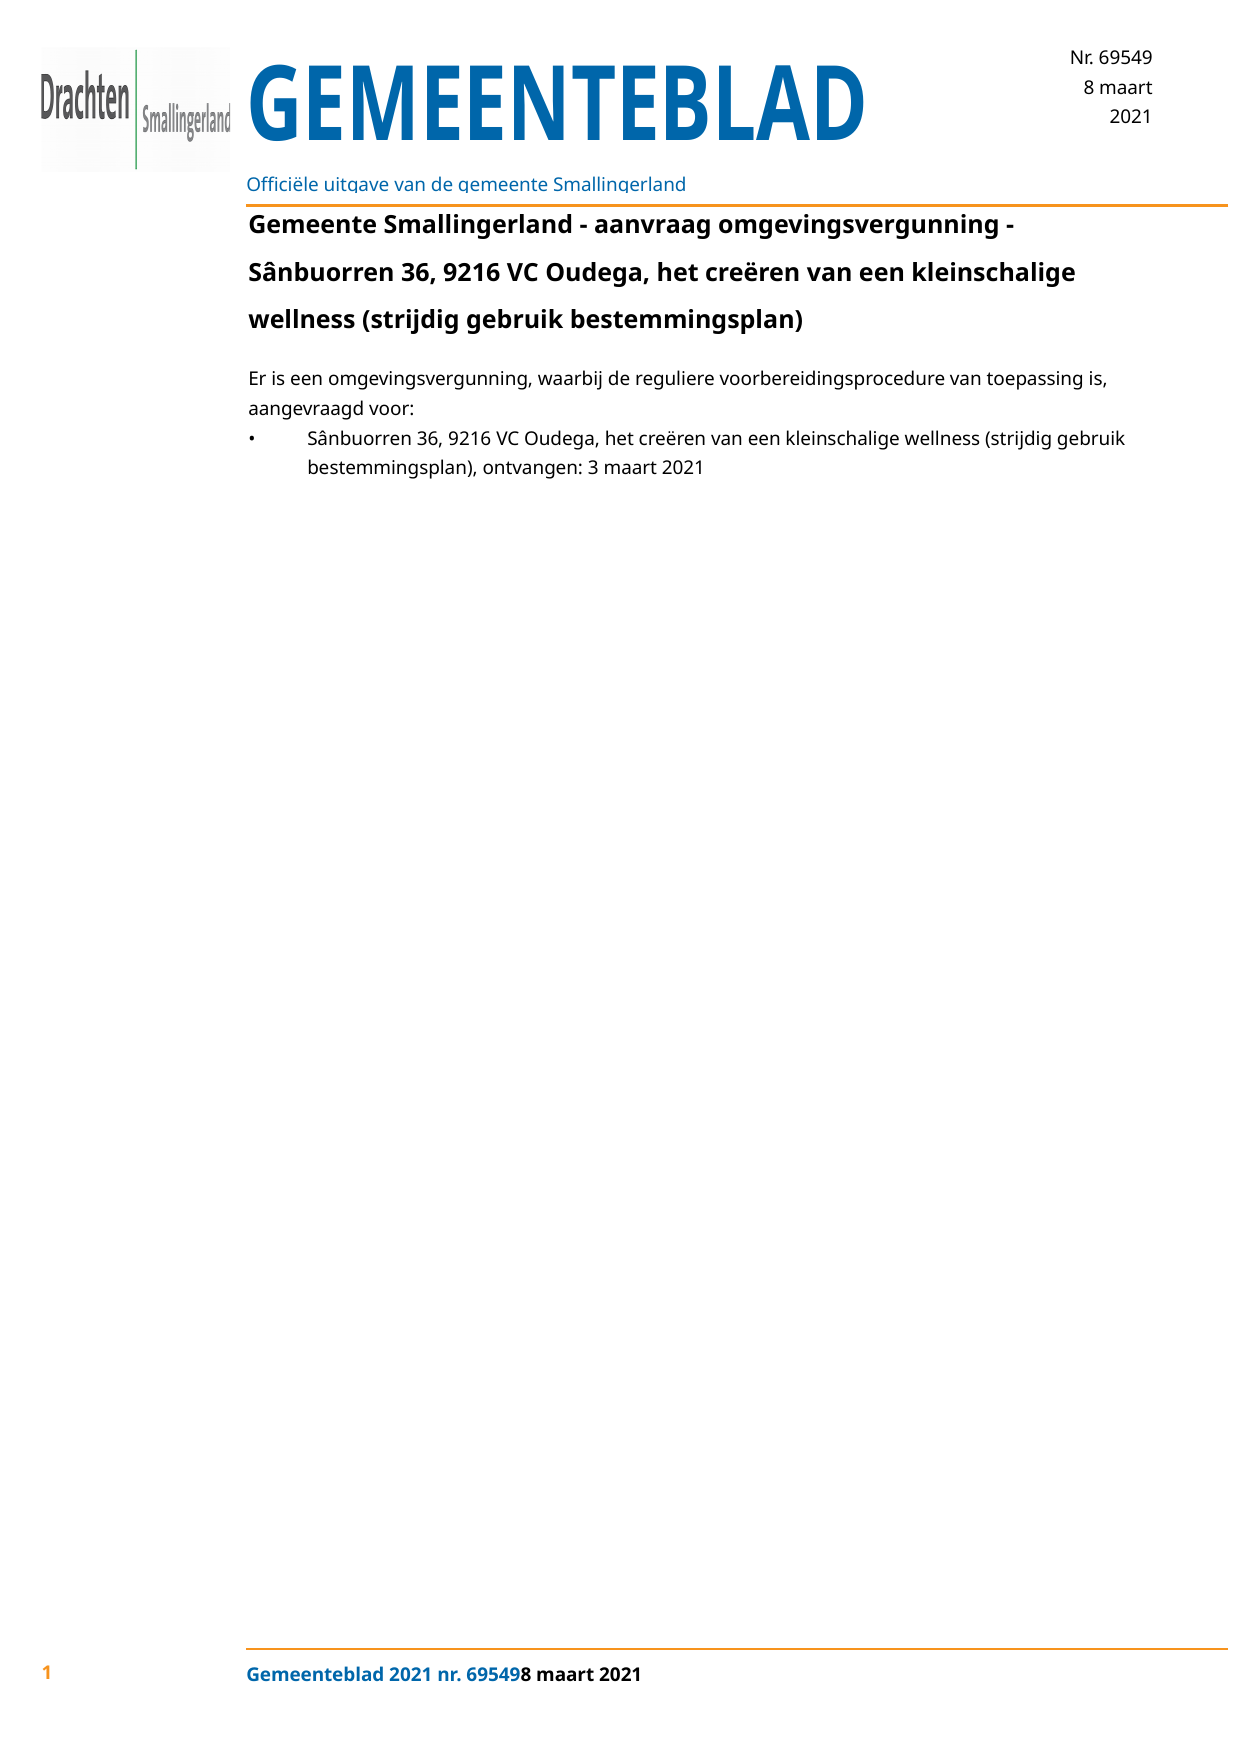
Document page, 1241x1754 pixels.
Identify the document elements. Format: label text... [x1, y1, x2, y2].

list Sânbuorren 36, 9216 VC Oudega, het creëren van een kleinschalige wellness (strijdig gebruik bestemmingsplan), ontvangen: 3 maart 2021 [248, 425, 1152, 480]
picture [41, 47, 231, 172]
text Gemeente Smallingerland - aanvraag omgevingsvergunning - Sânbuorren 36, 9216 VC Oudega, het creëren van een kleinschalige wellness (strijdig gebruik bestemmingsplan) [248, 207, 1152, 336]
text Er is een omgevingsvergunning, waarbij de reguliere voorbereidingsprocedure van toepassing is, aangevraagd voor: [248, 366, 1152, 421]
